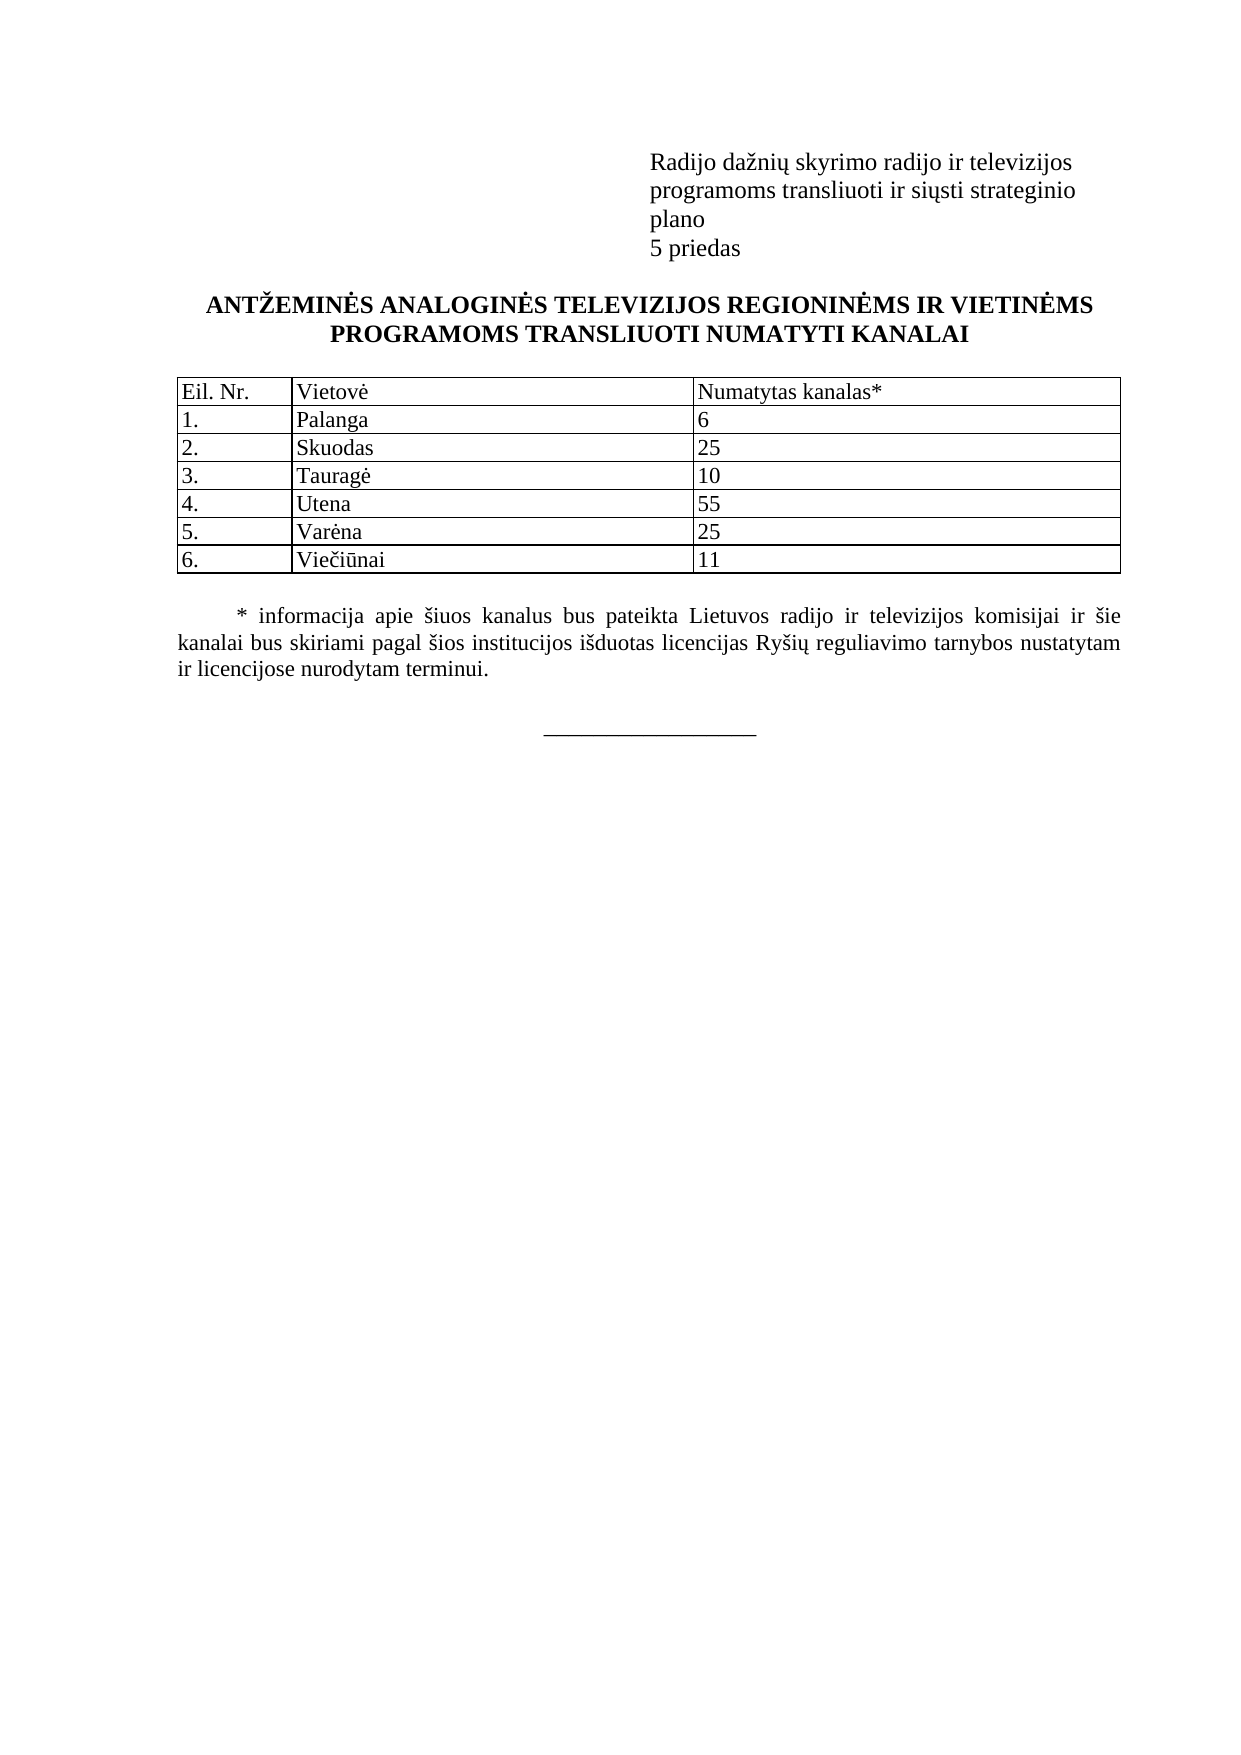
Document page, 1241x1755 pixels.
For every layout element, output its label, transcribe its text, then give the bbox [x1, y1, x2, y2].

table_header Numatytas kanalas* [694, 378, 1120, 405]
table_cell 5. [178, 518, 291, 544]
table_cell 6. [178, 546, 291, 572]
text _________________ [177, 710, 1122, 739]
text ANTŽEMINĖS ANALOGINĖS TELEVIZIJOS REGIONINĖMS IR VIETINĖMS PROGRAMOMS TRANSLIUOTI NUMATYTI KANALAI [177, 291, 1122, 348]
table_cell 10 [694, 462, 1120, 488]
text 5 priedas [649, 233, 1122, 262]
text Radijo dažnių skyrimo radijo ir televizijos [649, 147, 1122, 176]
table_cell Viečiūnai [293, 546, 693, 572]
table_cell 11 [694, 546, 1120, 572]
table_cell Varėna [293, 518, 693, 544]
table_cell 25 [694, 518, 1120, 544]
table_cell 3. [178, 462, 291, 488]
table_cell 4. [178, 490, 291, 516]
text * informacija apie šiuos kanalus bus pateikta Lietuvos radijo ir televizijos komisijai ir šie kanalai bus skiriami pagal šios institucijos išduotas licencijas Ryšių reguliavimo tarnybos nustatytam ir licencijose nurodytam terminui. [177, 603, 1122, 682]
table_cell 1. [178, 406, 291, 433]
table_cell 55 [694, 490, 1120, 516]
table_header Vietovė [293, 378, 693, 405]
table_cell 2. [178, 434, 291, 461]
table_cell Skuodas [293, 434, 693, 461]
table_cell Palanga [293, 406, 693, 433]
table_header Eil. Nr. [178, 378, 291, 405]
table_cell Tauragė [293, 462, 693, 488]
table_cell 25 [694, 434, 1120, 461]
text programoms transliuoti ir siųsti strateginio plano [649, 176, 1122, 233]
table_cell 6 [694, 406, 1120, 433]
table_cell Utena [293, 490, 693, 516]
